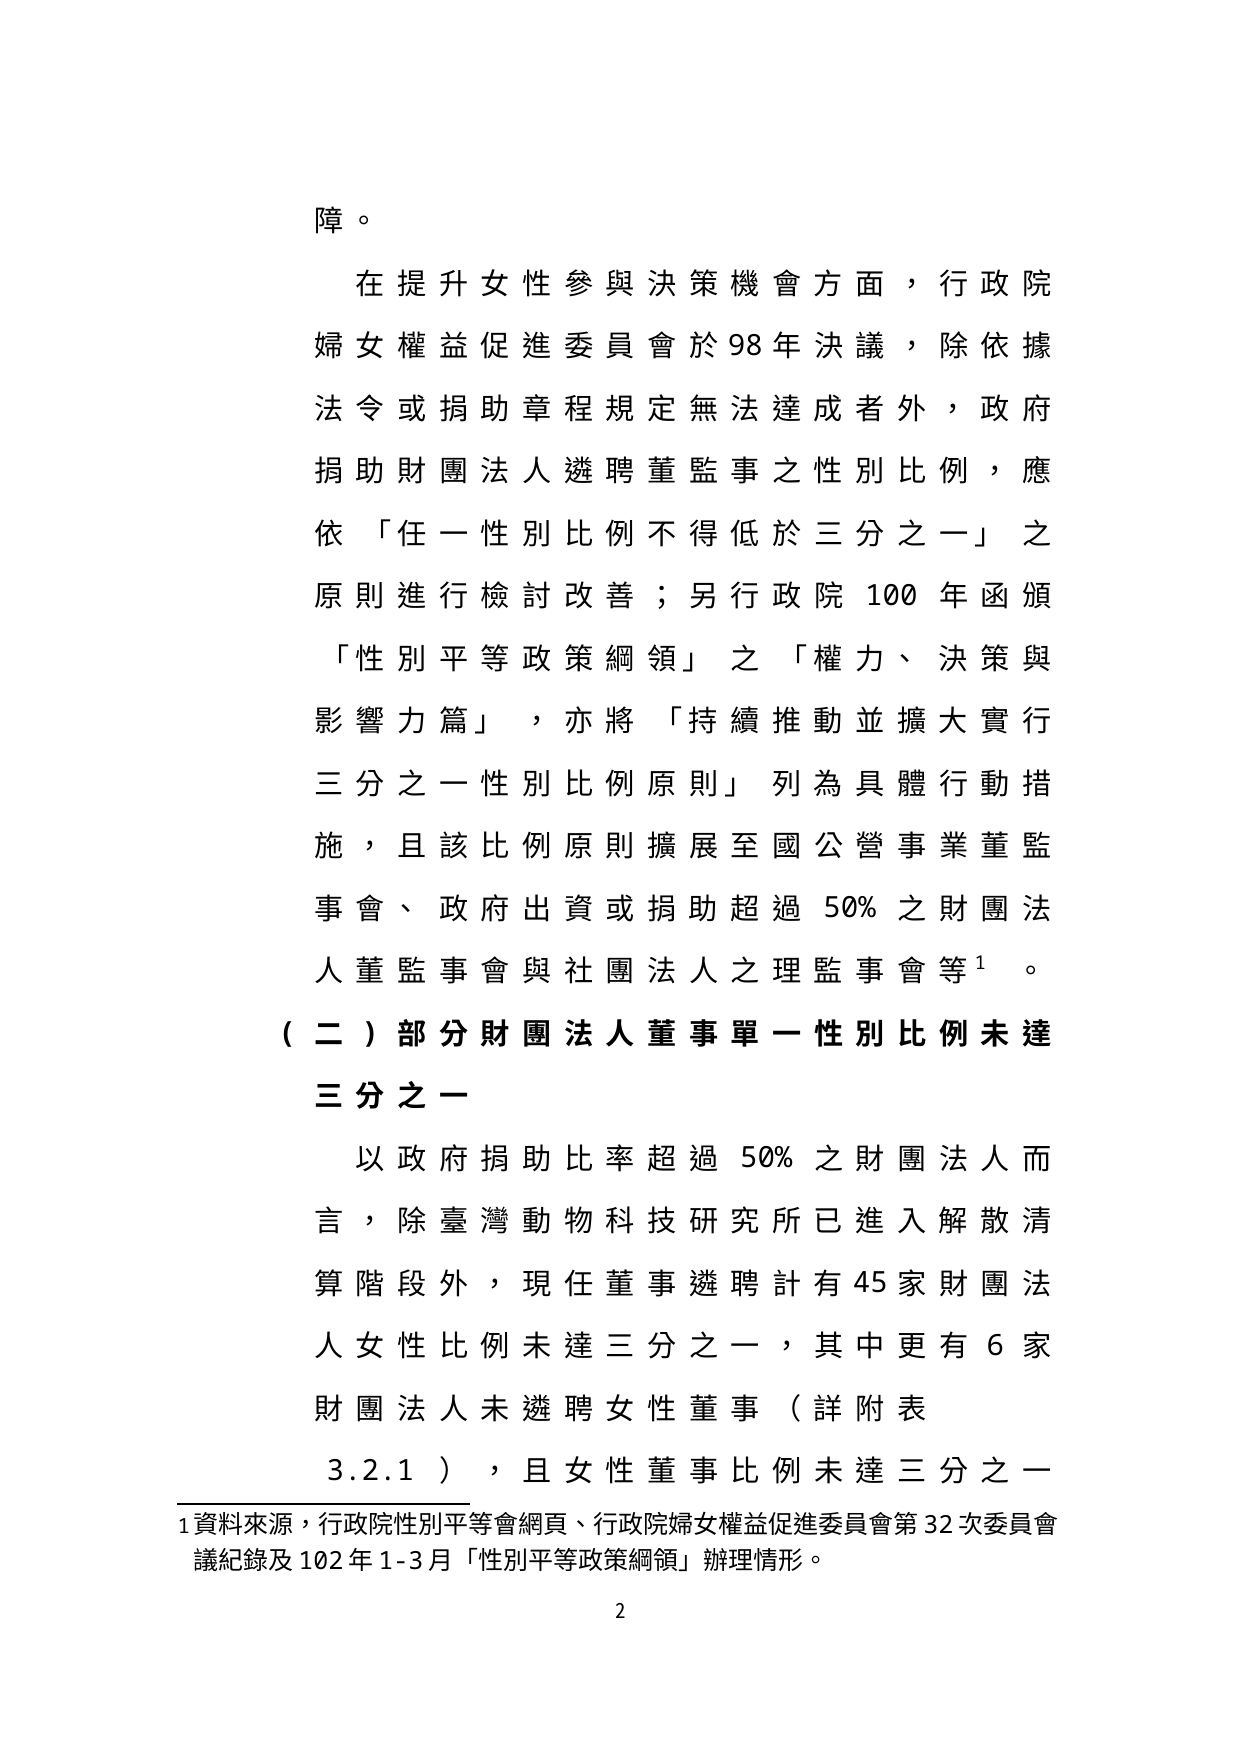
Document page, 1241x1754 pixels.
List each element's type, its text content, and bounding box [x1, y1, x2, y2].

text 以政府捐助比率超過50%之財團法人而言，除臺灣動物科技研究所已進入解散清算階段外，現任董事遴聘計有45家財團法人女性比例未達三分之一，其中更有6家財團法人未遴聘女性董事（詳附表3.2.1），且女性董事比例未達三分之一 [271, 1115, 1058, 1490]
text (二)部分財團法人董事單一性別比例未達三分之一 [242, 990, 1058, 1115]
text 在提升女性參與決策機會方面，行政院婦女權益促進委員會於98年決議，除依據法令或捐助章程規定無法達成者外，政府捐助財團法人遴聘董監事之性別比例，應依「任一性別比例不得低於三分之一」之原則進行檢討改善；另行政院100年函頒「性別平等政策綱領」之「權力、決策與影響力篇」，亦將「持續推動並擴大實行三分之一性別比例原則」列為具體行動措施，且該比例原則擴展至國公營事業董監事會、政府出資或捐助超過50%之財團法人董監事會與社團法人之理監事會等。 [271, 240, 1058, 990]
text 資料來源，行政院性別平等會網頁、行政院婦女權益促進委員會第32次委員會議紀錄及102年1-3月「性別平等政策綱領」辦理情形。 [177, 1504, 1063, 1577]
text 鑒於保障婦女權益已成國際人權主流價值，為提升我國性別人權標準，落實性別平等，我國於86年成立行政院婦女權益促進委員會（現擴大為行政院性別平等會），復於96年簽署加入聯合國「消除對婦女一切形式歧視公約」，且自101年1月1日起施行「消除對婦女一切形式歧視公約施行法」，並持續推動多項重要政策，以期消弭性別歧視，使兩性權益均獲得平等保障。 [271, 177, 1058, 240]
